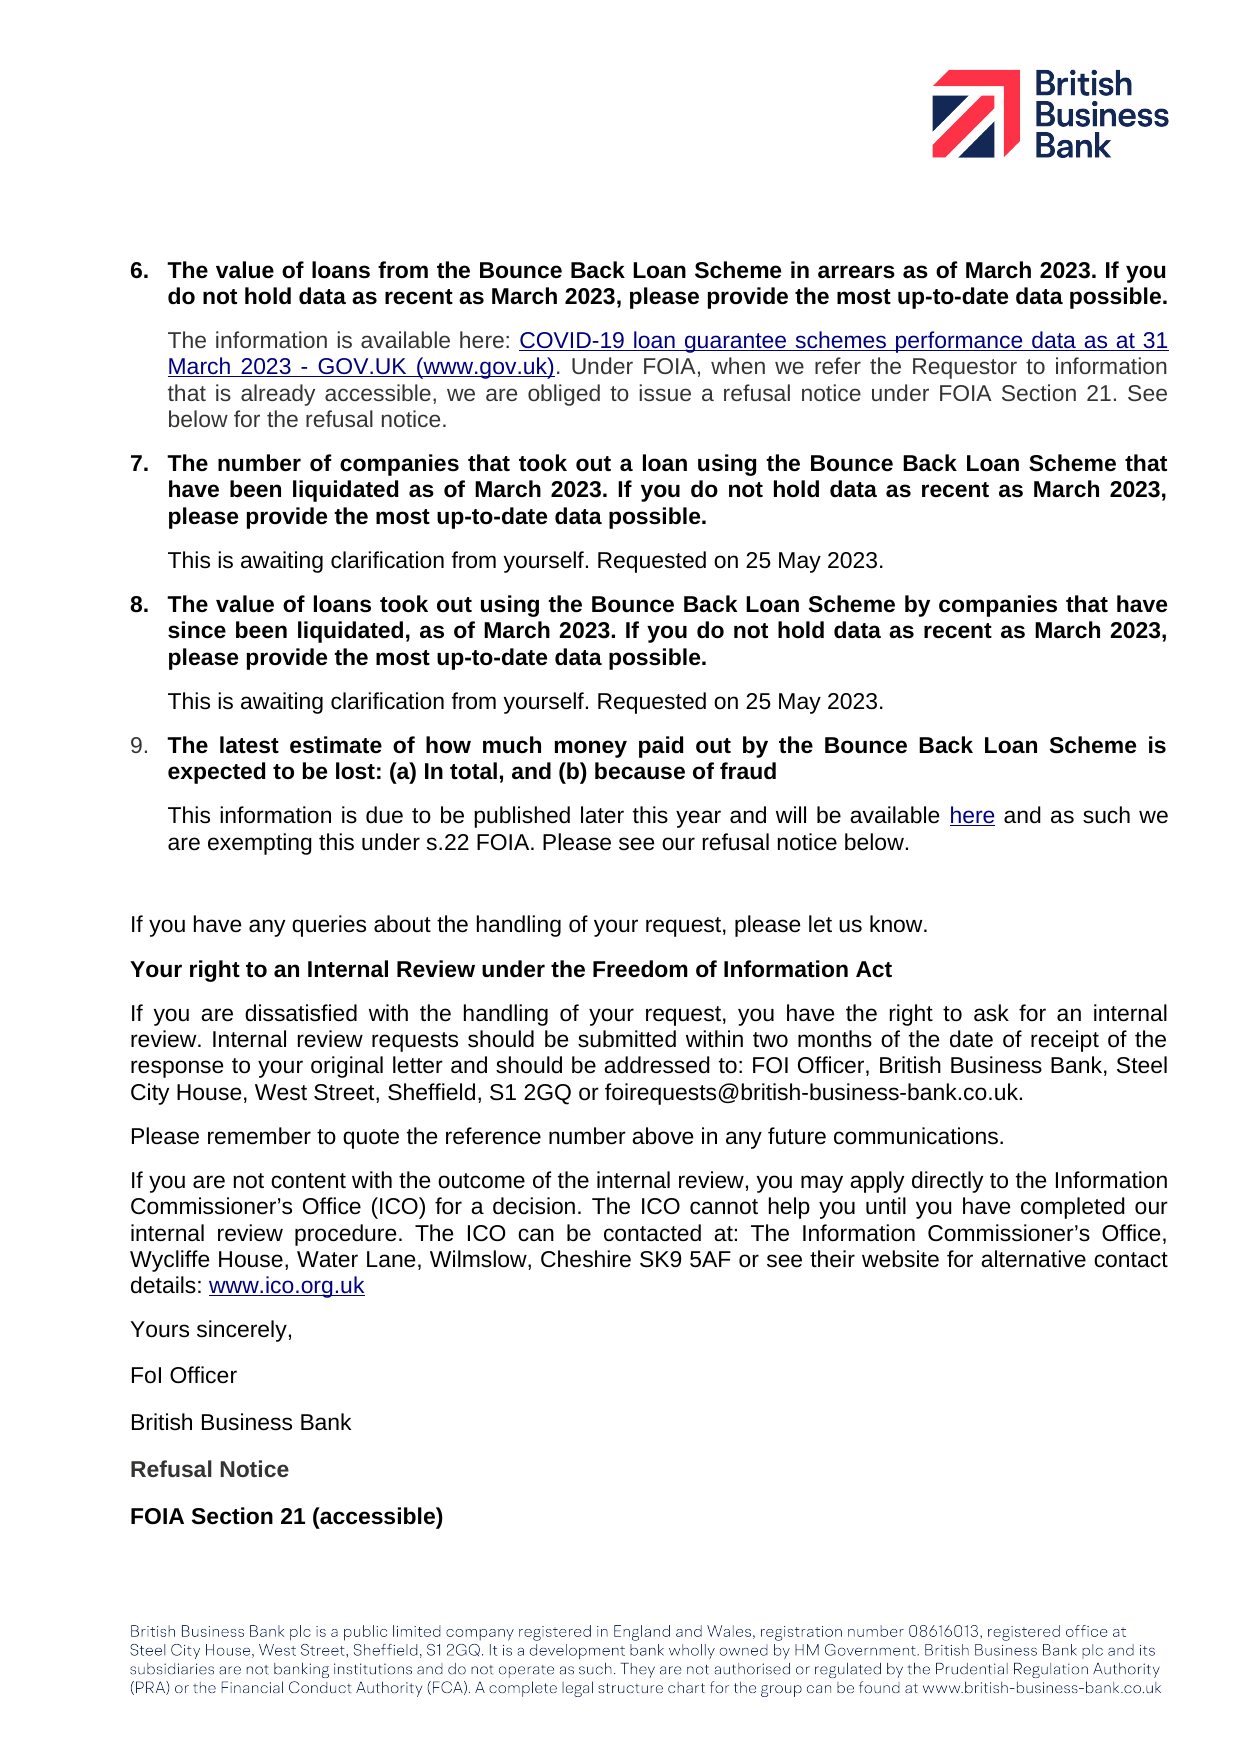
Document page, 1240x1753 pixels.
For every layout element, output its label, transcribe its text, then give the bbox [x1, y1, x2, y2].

text British Business Bank [130, 1407, 1169, 1436]
text FOIA Section 21 (accessible) [130, 1501, 1169, 1530]
list The latest estimate of how much money paid out by the Bounce Back Loan Scheme is expected to be lost: (a) In total, and (b) because of fraud [130, 732, 1169, 784]
text If you are not content with the outcome of the internal review, you may apply directly to the Information Commissioner’s Office (ICO) for a decision. The ICO cannot help you until you have completed our internal review procedure. The ICO can be contacted at: The Information Commissioner’s Office, Wycliffe House, Water Lane, Wilmslow, Cheshire SK9 5AF or see their website for alternative contact details: www.ico.org.uk [130, 1167, 1169, 1298]
text If you are dissatisfied with the handling of your request, you have the right to ask for an internal review. Internal review requests should be submitted within two months of the date of receipt of the response to your original letter and should be addressed to: FOI Officer, British Business Bank, Steel City House, West Street, Sheffield, S1 2GQ or foirequests@british-business-bank.co.uk. [130, 999, 1169, 1105]
list This is awaiting clarification from yourself. Requested on 25 May 2023. [167, 547, 1169, 573]
list The information is available here: COVID-19 loan guarantee schemes performance data as at 31 March 2023 - GOV.UK (www.gov.uk). Under FOIA, when we refer the Requestor to information that is already accessible, we are obliged to issue a refusal notice under FOIA Section 21. See below for the refusal notice. [167, 327, 1169, 432]
text Your right to an Internal Review under the Freedom of Information Act [130, 956, 1169, 982]
text This is awaiting clarification from yourself. Requested on 25 May 2023. [167, 688, 1169, 714]
text Yours sincerely, [130, 1316, 1169, 1343]
list The value of loans took out using the Bounce Back Loan Scheme by companies that have since been liquidated, as of March 2023. If you do not hold data as recent as March 2023, please provide the most up-to-date data possible. [130, 591, 1169, 670]
list The value of loans from the Bounce Back Loan Scheme in arrears as of March 2023. If you do not hold data as recent as March 2023, please provide the most up-to-date data possible. [130, 257, 1169, 309]
text This information is due to be published later this year and will be available here and as such we are exempting this under s.22 FOIA. Please see our refusal notice below. [167, 802, 1169, 855]
text FoI Officer [130, 1360, 1169, 1389]
list The number of companies that took out a loan using the Bounce Back Loan Scheme that have been liquidated as of March 2023. If you do not hold data as recent as March 2023, please provide the most up-to-date data possible. [130, 450, 1169, 529]
text Please remember to quote the reference number above in any future communications. [130, 1123, 1169, 1149]
text Refusal Notice [130, 1454, 1169, 1483]
text If you have any queries about the handling of your request, please let us know. [130, 911, 1169, 938]
